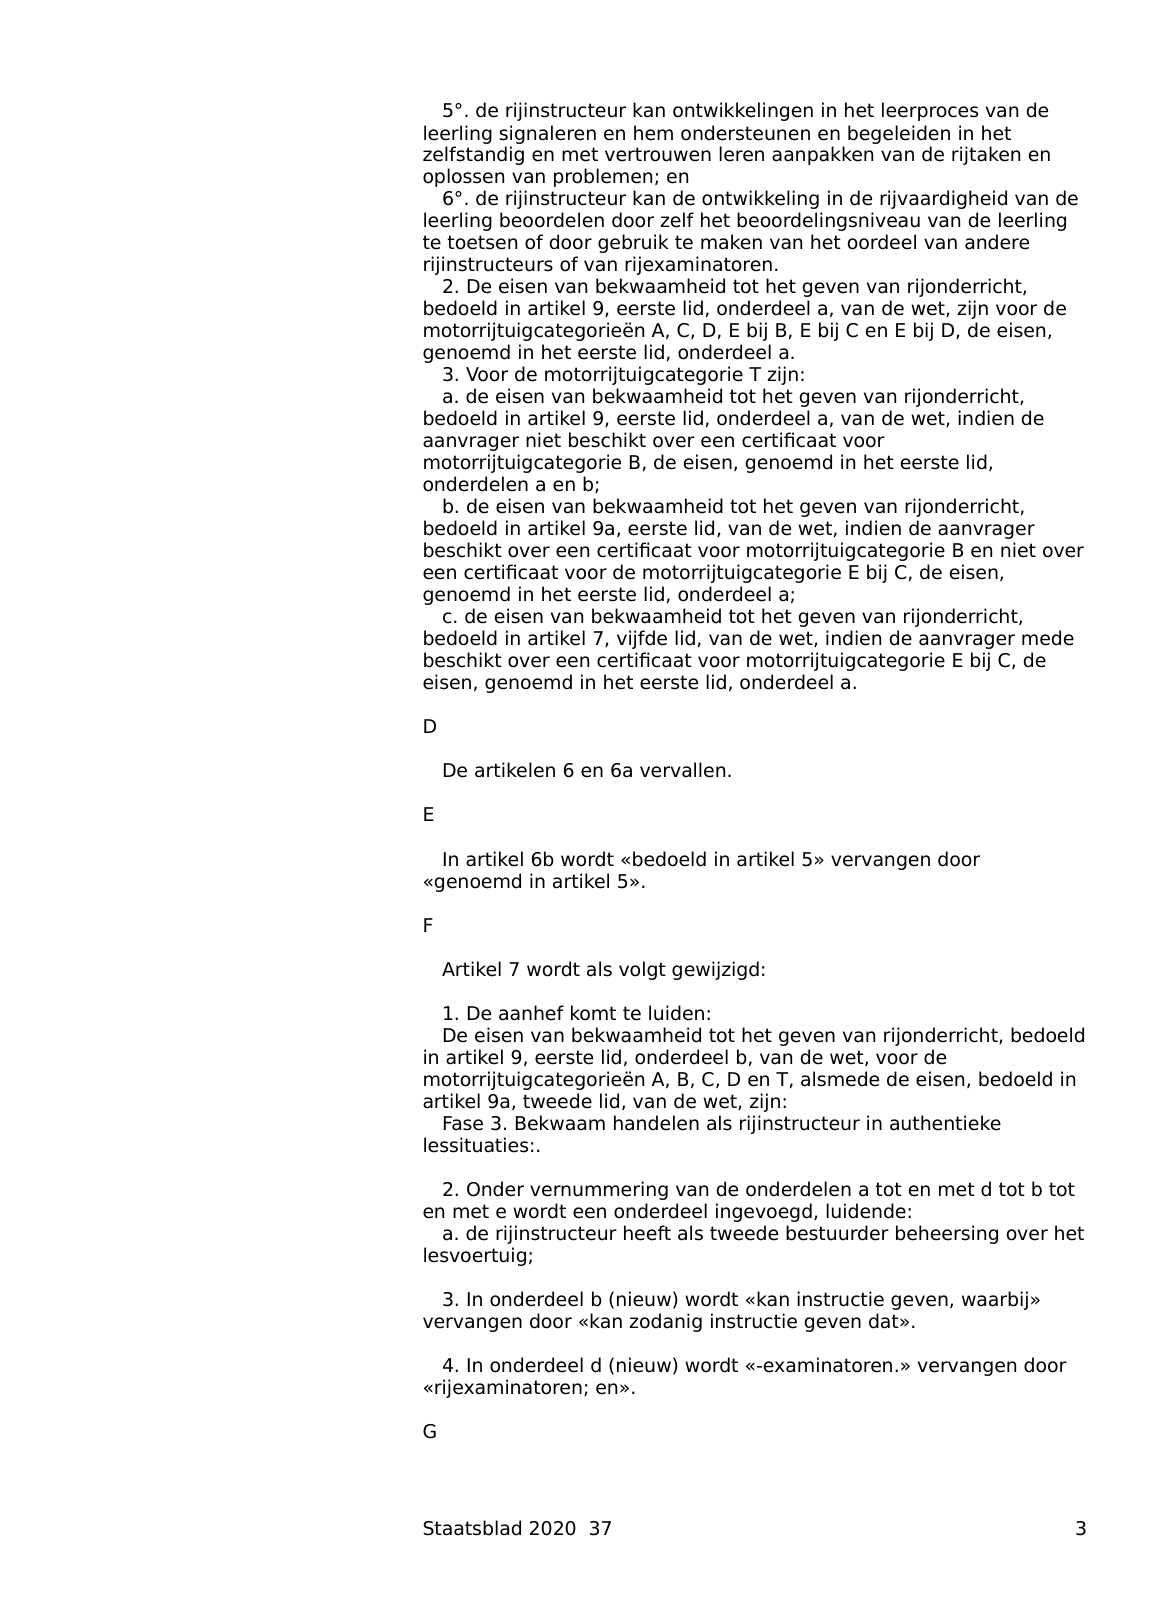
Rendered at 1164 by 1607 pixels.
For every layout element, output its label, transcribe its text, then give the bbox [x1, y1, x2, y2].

text De artikelen 6 en 6a vervallen. [422, 760, 1087, 782]
text De eisen van bekwaamheid tot het geven van rijonderricht, bedoeld in artikel 9, eerste lid, onderdeel b, van de wet, voor de motorrijtuigcategorieën A, B, C, D en T, alsmede de eisen, bedoeld in artikel 9a, tweede lid, van de wet, zijn: [422, 1025, 1087, 1113]
text 1. De aanhef komt te luiden: [422, 1003, 1087, 1025]
text 2. Onder vernummering van de onderdelen a tot en met d tot b tot en met e wordt een onderdeel ingevoegd, luidende: [422, 1179, 1087, 1223]
text D [422, 716, 1087, 738]
text 2. De eisen van bekwaamheid tot het geven van rijonderricht, bedoeld in artikel 9, eerste lid, onderdeel a, van de wet, zijn voor de motorrijtuigcategorieën A, C, D, E bij B, E bij C en E bij D, de eisen, genoemd in het eerste lid, onderdeel a. [422, 276, 1087, 364]
text 4. In onderdeel d (nieuw) wordt «-examinatoren.» vervangen door «rijexaminatoren; en». [422, 1355, 1087, 1399]
text Artikel 7 wordt als volgt gewijzigd: [422, 959, 1087, 981]
text F [422, 915, 1087, 937]
text In artikel 6b wordt «bedoeld in artikel 5» vervangen door «genoemd in artikel 5». [422, 848, 1087, 892]
text Fase 3. Bekwaam handelen als rijinstructeur in authentieke lessituaties:. [422, 1113, 1087, 1157]
text 5°. de rijinstructeur kan ontwikkelingen in het leerproces van de leerling signaleren en hem ondersteunen en begeleiden in het zelfstandig en met vertrouwen leren aanpakken van de rijtaken en oplossen van problemen; en [422, 100, 1087, 188]
text a. de rijinstructeur heeft als tweede bestuurder beheersing over het lesvoertuig; [422, 1223, 1087, 1267]
text G [422, 1421, 1087, 1443]
text b. de eisen van bekwaamheid tot het geven van rijonderricht, bedoeld in artikel 9a, eerste lid, van de wet, indien de aanvrager beschikt over een certificaat voor motorrijtuigcategorie B en niet over een certificaat voor de motorrijtuigcategorie E bij C, de eisen, genoemd in het eerste lid, onderdeel a; [422, 496, 1087, 606]
text c. de eisen van bekwaamheid tot het geven van rijonderricht, bedoeld in artikel 7, vijfde lid, van de wet, indien de aanvrager mede beschikt over een certificaat voor motorrijtuigcategorie E bij C, de eisen, genoemd in het eerste lid, onderdeel a. [422, 606, 1087, 694]
text 3. Voor de motorrijtuigcategorie T zijn: [422, 364, 1087, 386]
text a. de eisen van bekwaamheid tot het geven van rijonderricht, bedoeld in artikel 9, eerste lid, onderdeel a, van de wet, indien de aanvrager niet beschikt over een certificaat voor motorrijtuigcategorie B, de eisen, genoemd in het eerste lid, onderdelen a en b; [422, 386, 1087, 496]
text E [422, 804, 1087, 826]
text 3. In onderdeel b (nieuw) wordt «kan instructie geven, waarbij» vervangen door «kan zodanig instructie geven dat». [422, 1289, 1087, 1333]
text 6°. de rijinstructeur kan de ontwikkeling in de rijvaardigheid van de leerling beoordelen door zelf het beoordelingsniveau van de leerling te toetsen of door gebruik te maken van het oordeel van andere rijinstructeurs of van rijexaminatoren. [422, 188, 1087, 276]
